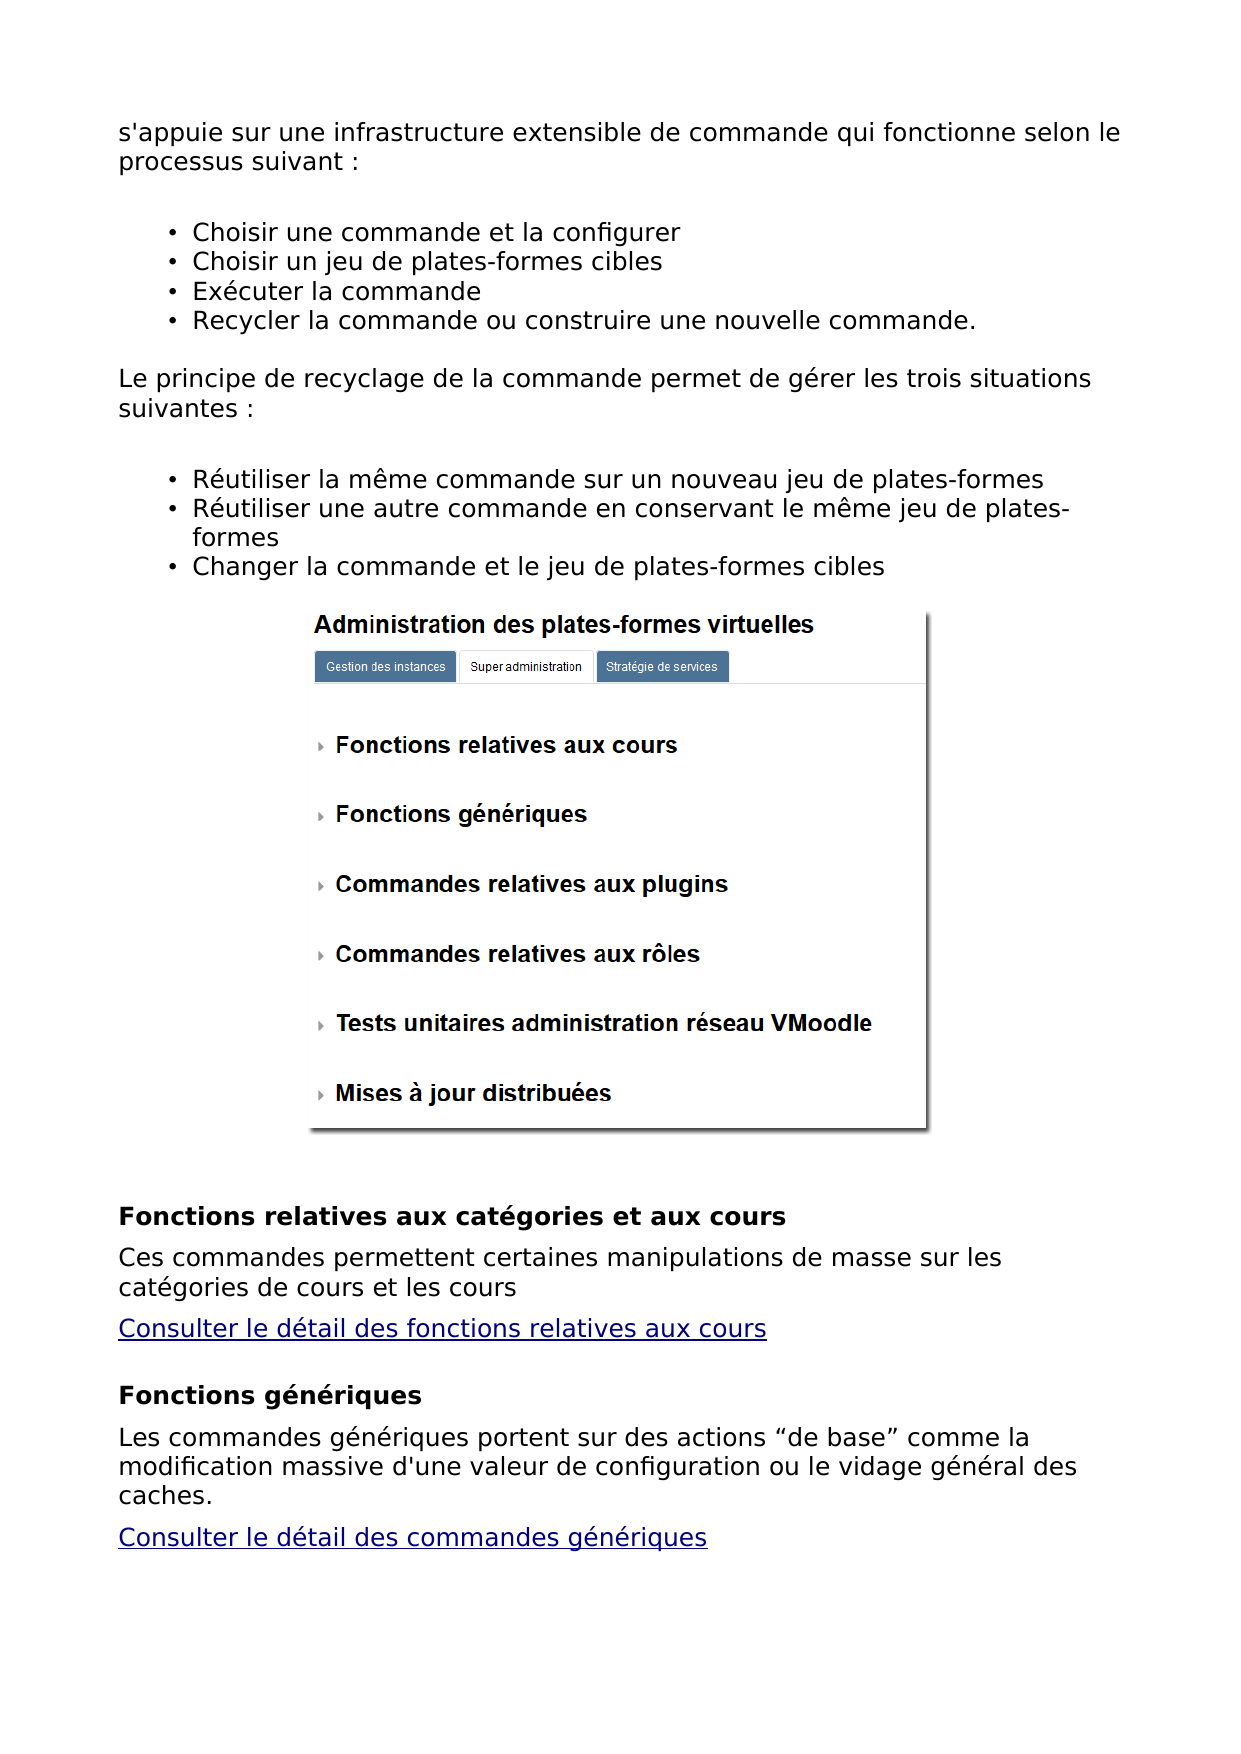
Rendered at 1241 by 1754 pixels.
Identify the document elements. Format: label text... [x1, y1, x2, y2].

list Réutiliser la même commande sur un nouveau jeu de plates-formes [177, 465, 1122, 494]
text Consulter le détail des commandes génériques [118, 1523, 1122, 1552]
text s'appuie sur une infrastructure extensible de commande qui fonctionne selon le processus suivant : [118, 118, 1122, 176]
subtitle Fonctions génériques [118, 1381, 1122, 1410]
list Changer la commande et le jeu de plates-formes cibles [177, 552, 1122, 582]
picture [307, 611, 933, 1136]
text Ces commandes permettent certaines manipulations de masse sur les catégories de cours et les cours [118, 1244, 1122, 1302]
list Exécuter la commande [177, 277, 1122, 306]
list Réutiliser une autre commande en conservant le même jeu de plates-formes [177, 494, 1122, 552]
list Choisir un jeu de plates-formes cibles [177, 248, 1122, 277]
text Le principe de recyclage de la commande permet de gérer les trois situations suivantes : [118, 364, 1122, 423]
subtitle Fonctions relatives aux catégories et aux cours [118, 1202, 1122, 1231]
text Consulter le détail des fonctions relatives aux cours [118, 1314, 1122, 1344]
list Choisir une commande et la configurer [177, 218, 1122, 248]
list Recycler la commande ou construire une nouvelle commande. [177, 306, 1122, 335]
text Les commandes génériques portent sur des actions “de base” comme la modification massive d'une valeur de configuration ou le vidage général des caches. [118, 1423, 1122, 1510]
